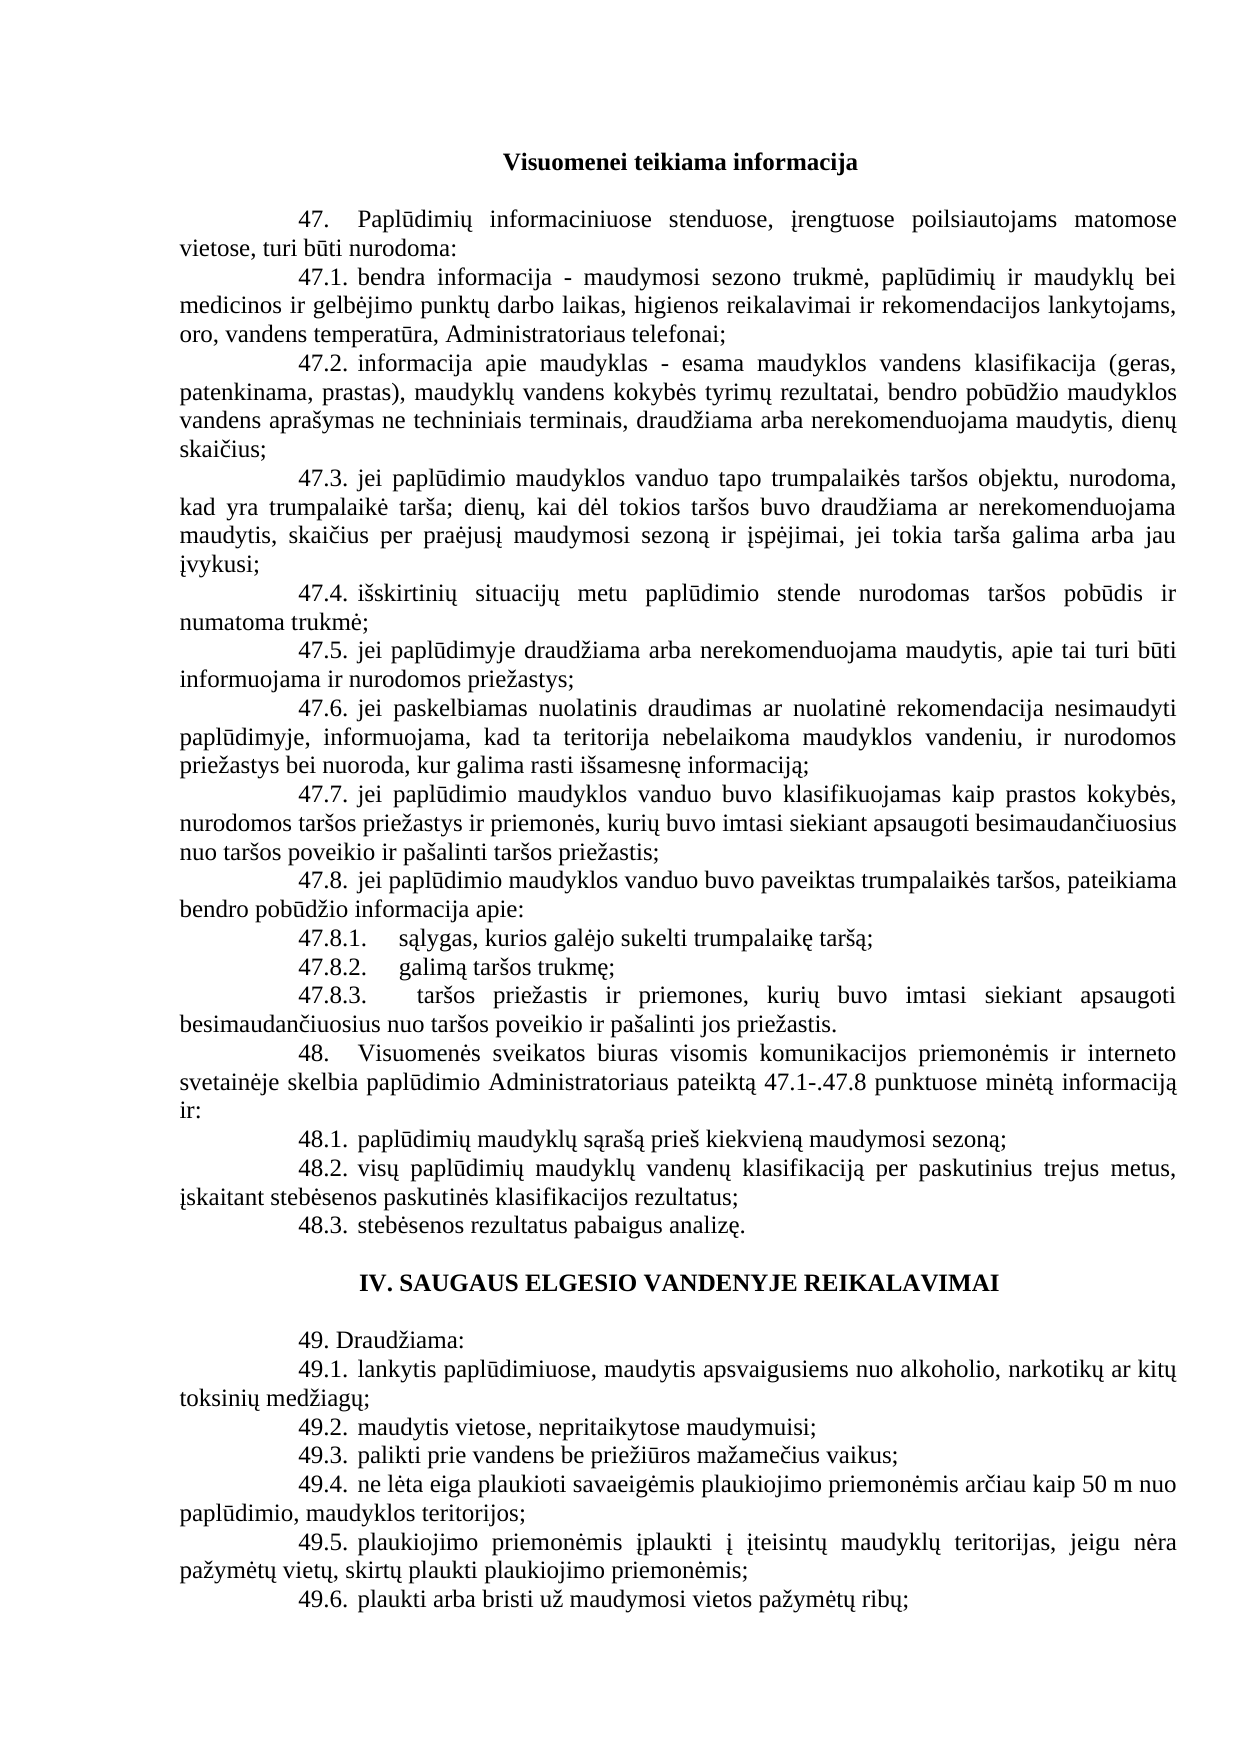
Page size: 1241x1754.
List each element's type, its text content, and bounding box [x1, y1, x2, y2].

text 47. Paplūdimių informaciniuose stenduose, įrengtuose poilsiautojams matomose vietose, turi būti nurodoma: [179, 204, 1177, 262]
text 48. Visuomenės sveikatos biuras visomis komunikacijos priemonėmis ir interneto svetainėje skelbia paplūdimio Administratoriaus pateiktą 47.1-.47.8 punktuose minėtą informaciją ir: [179, 1038, 1177, 1124]
text 47.7. jei paplūdimio maudyklos vanduo buvo klasifikuojamas kaip prastos kokybės, nurodomos taršos priežastys ir priemonės, kurių buvo imtasi siekiant apsaugoti besimaudančiuosius nuo taršos poveikio ir pašalinti taršos priežastis; [179, 779, 1177, 866]
text 48.3. stebėsenos rezultatus pabaigus analizę. [179, 1211, 1181, 1239]
text 47.8.1. sąlygas, kurios galėjo sukelti trumpalaikę taršą; [179, 923, 1181, 952]
text 47.5. jei paplūdimyje draudžiama arba nerekomenduojama maudytis, apie tai turi būti informuojama ir nurodomos priežastys; [179, 636, 1177, 693]
text 49.3. palikti prie vandens be priežiūros mažamečius vaikus; [179, 1441, 1181, 1469]
text 48.2. visų paplūdimių maudyklų vandenų klasifikaciją per paskutinius trejus metus, įskaitant stebėsenos paskutinės klasifikacijos rezultatus; [179, 1153, 1177, 1211]
text 49.5. plaukiojimo priemonėmis įplaukti į įteisintų maudyklų teritorijas, jeigu nėra pažymėtų vietų, skirtų plaukti plaukiojimo priemonėmis; [179, 1527, 1177, 1584]
text 47.6. jei paskelbiamas nuolatinis draudimas ar nuolatinė rekomendacija nesimaudyti paplūdimyje, informuojama, kad ta teritorija nebelaikoma maudyklos vandeniu, ir nurodomos priežastys bei nuoroda, kur galima rasti išsamesnę informaciją; [179, 693, 1177, 779]
text 47.4. išskirtinių situacijų metu paplūdimio stende nurodomas taršos pobūdis ir numatoma trukmė; [179, 578, 1177, 636]
text 49. Draudžiama: [179, 1326, 1181, 1354]
text 49.2. maudytis vietose, nepritaikytose maudymuisi; [179, 1412, 1181, 1441]
text 47.2. informacija apie maudyklas - esama maudyklos vandens klasifikacija (geras, patenkinama, prastas), maudyklų vandens kokybės tyrimų rezultatai, bendro pobūdžio maudyklos vandens aprašymas ne techniniais terminais, draudžiama arba nerekomenduojama maudytis, dienų skaičius; [179, 348, 1177, 463]
text IV. SAUGAUS ELGESIO VANDENYJE REIKALAVIMAI [177, 1268, 1181, 1297]
text 47.8.2. galimą taršos trukmę; [179, 952, 1181, 981]
text Visuomenei teikiama informacija [179, 147, 1181, 176]
text 47.8. jei paplūdimio maudyklos vanduo buvo paveiktas trumpalaikės taršos, pateikiama bendro pobūdžio informacija apie: [179, 866, 1177, 923]
text 47.3. jei paplūdimio maudyklos vanduo tapo trumpalaikės taršos objektu, nurodoma, kad yra trumpalaikė tarša; dienų, kai dėl tokios taršos buvo draudžiama ar nerekomenduojama maudytis, skaičius per praėjusį maudymosi sezoną ir įspėjimai, jei tokia tarša galima arba jau įvykusi; [179, 463, 1177, 578]
text 49.1. lankytis paplūdimiuose, maudytis apsvaigusiems nuo alkoholio, narkotikų ar kitų toksinių medžiagų; [179, 1354, 1177, 1412]
text 49.6. plaukti arba bristi už maudymosi vietos pažymėtų ribų; [179, 1584, 1181, 1613]
text 47.1. bendra informacija - maudymosi sezono trukmė, paplūdimių ir maudyklų bei medicinos ir gelbėjimo punktų darbo laikas, higienos reikalavimai ir rekomendacijos lankytojams, oro, vandens temperatūra, Administratoriaus telefonai; [179, 262, 1177, 348]
text 49.4. ne lėta eiga plaukioti savaeigėmis plaukiojimo priemonėmis arčiau kaip 50 m nuo paplūdimio, maudyklos teritorijos; [179, 1469, 1177, 1527]
text 48.1. paplūdimių maudyklų sąrašą prieš kiekvieną maudymosi sezoną; [179, 1124, 1181, 1153]
text 47.8.3. taršos priežastis ir priemones, kurių buvo imtasi siekiant apsaugoti besimaudančiuosius nuo taršos poveikio ir pašalinti jos priežastis. [179, 981, 1177, 1038]
